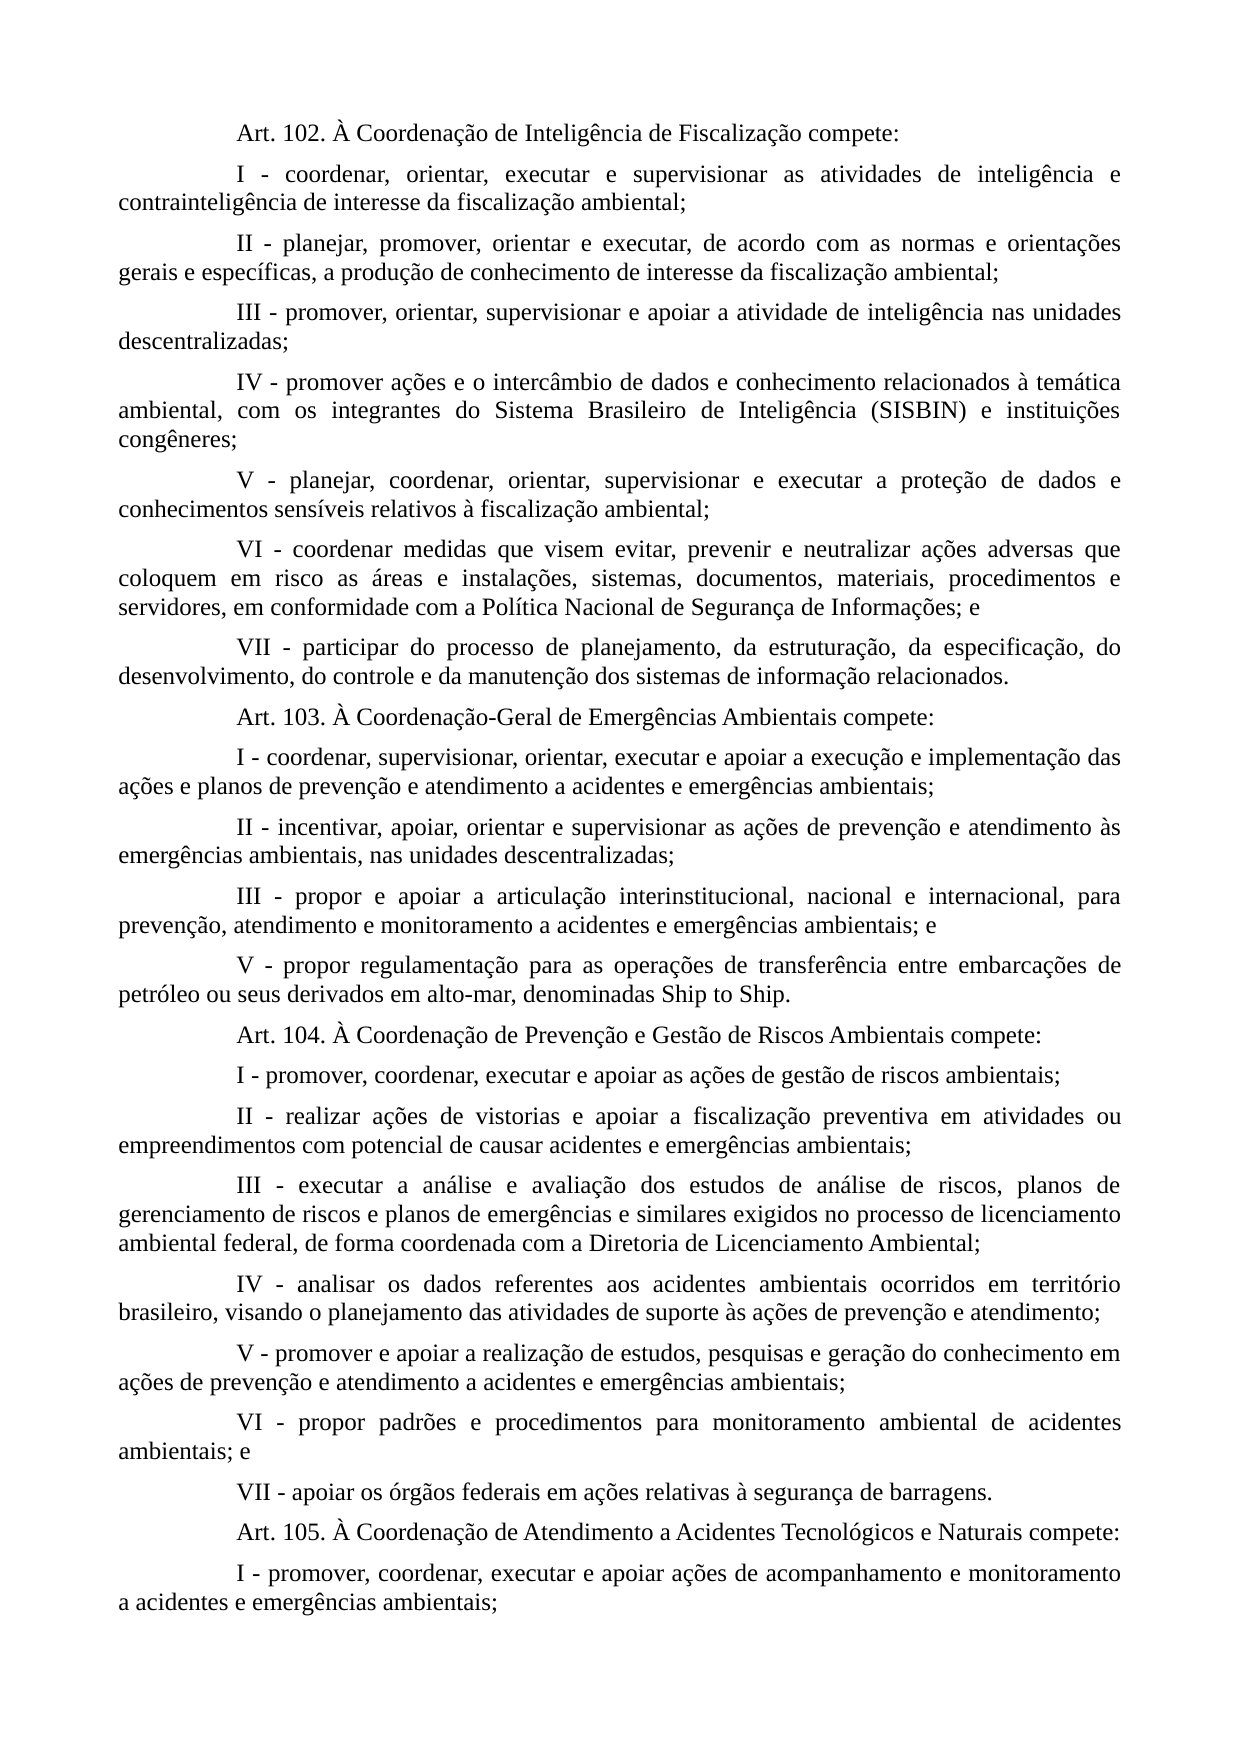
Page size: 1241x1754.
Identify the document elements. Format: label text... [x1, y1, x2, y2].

text Art. 104. À Coordenação de Prevenção e Gestão de Riscos Ambientais compete: [118, 1020, 1122, 1049]
text Art. 102. À Coordenação de Inteligência de Fiscalização compete: [118, 118, 1122, 147]
text III - executar a análise e avaliação dos estudos de análise de riscos, planos de gerenciamento de riscos e planos de emergências e similares exigidos no processo de licenciamento ambiental federal, de forma coordenada com a Diretoria de Licenciamento Ambiental; [118, 1171, 1122, 1257]
text II - planejar, promover, orientar e executar, de acordo com as normas e orientações gerais e específicas, a produção de conhecimento de interesse da fiscalização ambiental; [118, 228, 1122, 286]
text I - promover, coordenar, executar e apoiar as ações de gestão de riscos ambientais; [118, 1061, 1122, 1089]
text II - incentivar, apoiar, orientar e supervisionar as ações de prevenção e atendimento às emergências ambientais, nas unidades descentralizadas; [118, 812, 1122, 869]
text I - coordenar, orientar, executar e supervisionar as atividades de inteligência e contrainteligência de interesse da fiscalização ambiental; [118, 159, 1122, 216]
text III - promover, orientar, supervisionar e apoiar a atividade de inteligência nas unidades descentralizadas; [118, 297, 1122, 355]
text IV - promover ações e o intercâmbio de dados e conhecimento relacionados à temática ambiental, com os integrantes do Sistema Brasileiro de Inteligência (SISBIN) e instituições congêneres; [118, 367, 1122, 453]
text VII - participar do processo de planejamento, da estruturação, da especificação, do desenvolvimento, do controle e da manutenção dos sistemas de informação relacionados. [118, 632, 1122, 690]
text VII - apoiar os órgãos federais em ações relativas à segurança de barragens. [118, 1477, 1122, 1506]
text V - propor regulamentação para as operações de transferência entre embarcações de petróleo ou seus derivados em alto-mar, denominadas Ship to Ship. [118, 951, 1122, 1008]
text V - planejar, coordenar, orientar, supervisionar e executar a proteção de dados e conhecimentos sensíveis relativos à fiscalização ambiental; [118, 465, 1122, 522]
text I - promover, coordenar, executar e apoiar ações de acompanhamento e monitoramento a acidentes e emergências ambientais; [118, 1558, 1122, 1616]
text VI - propor padrões e procedimentos para monitoramento ambiental de acidentes ambientais; e [118, 1407, 1122, 1465]
text V - promover e apoiar a realização de estudos, pesquisas e geração do conhecimento em ações de prevenção e atendimento a acidentes e emergências ambientais; [118, 1338, 1122, 1396]
text Art. 105. À Coordenação de Atendimento a Acidentes Tecnológicos e Naturais compete: [118, 1517, 1122, 1546]
text IV - analisar os dados referentes aos acidentes ambientais ocorridos em território brasileiro, visando o planejamento das atividades de suporte às ações de prevenção e atendimento; [118, 1269, 1122, 1326]
text II - realizar ações de vistorias e apoiar a fiscalização preventiva em atividades ou empreendimentos com potencial de causar acidentes e emergências ambientais; [118, 1101, 1122, 1159]
text I - coordenar, supervisionar, orientar, executar e apoiar a execução e implementação das ações e planos de prevenção e atendimento a acidentes e emergências ambientais; [118, 742, 1122, 800]
text Art. 103. À Coordenação-Geral de Emergências Ambientais compete: [118, 702, 1122, 731]
text VI - coordenar medidas que visem evitar, prevenir e neutralizar ações adversas que coloquem em risco as áreas e instalações, sistemas, documentos, materiais, procedimentos e servidores, em conformidade com a Política Nacional de Segurança de Informações; e [118, 534, 1122, 621]
text III - propor e apoiar a articulação interinstitucional, nacional e internacional, para prevenção, atendimento e monitoramento a acidentes e emergências ambientais; e [118, 881, 1122, 939]
